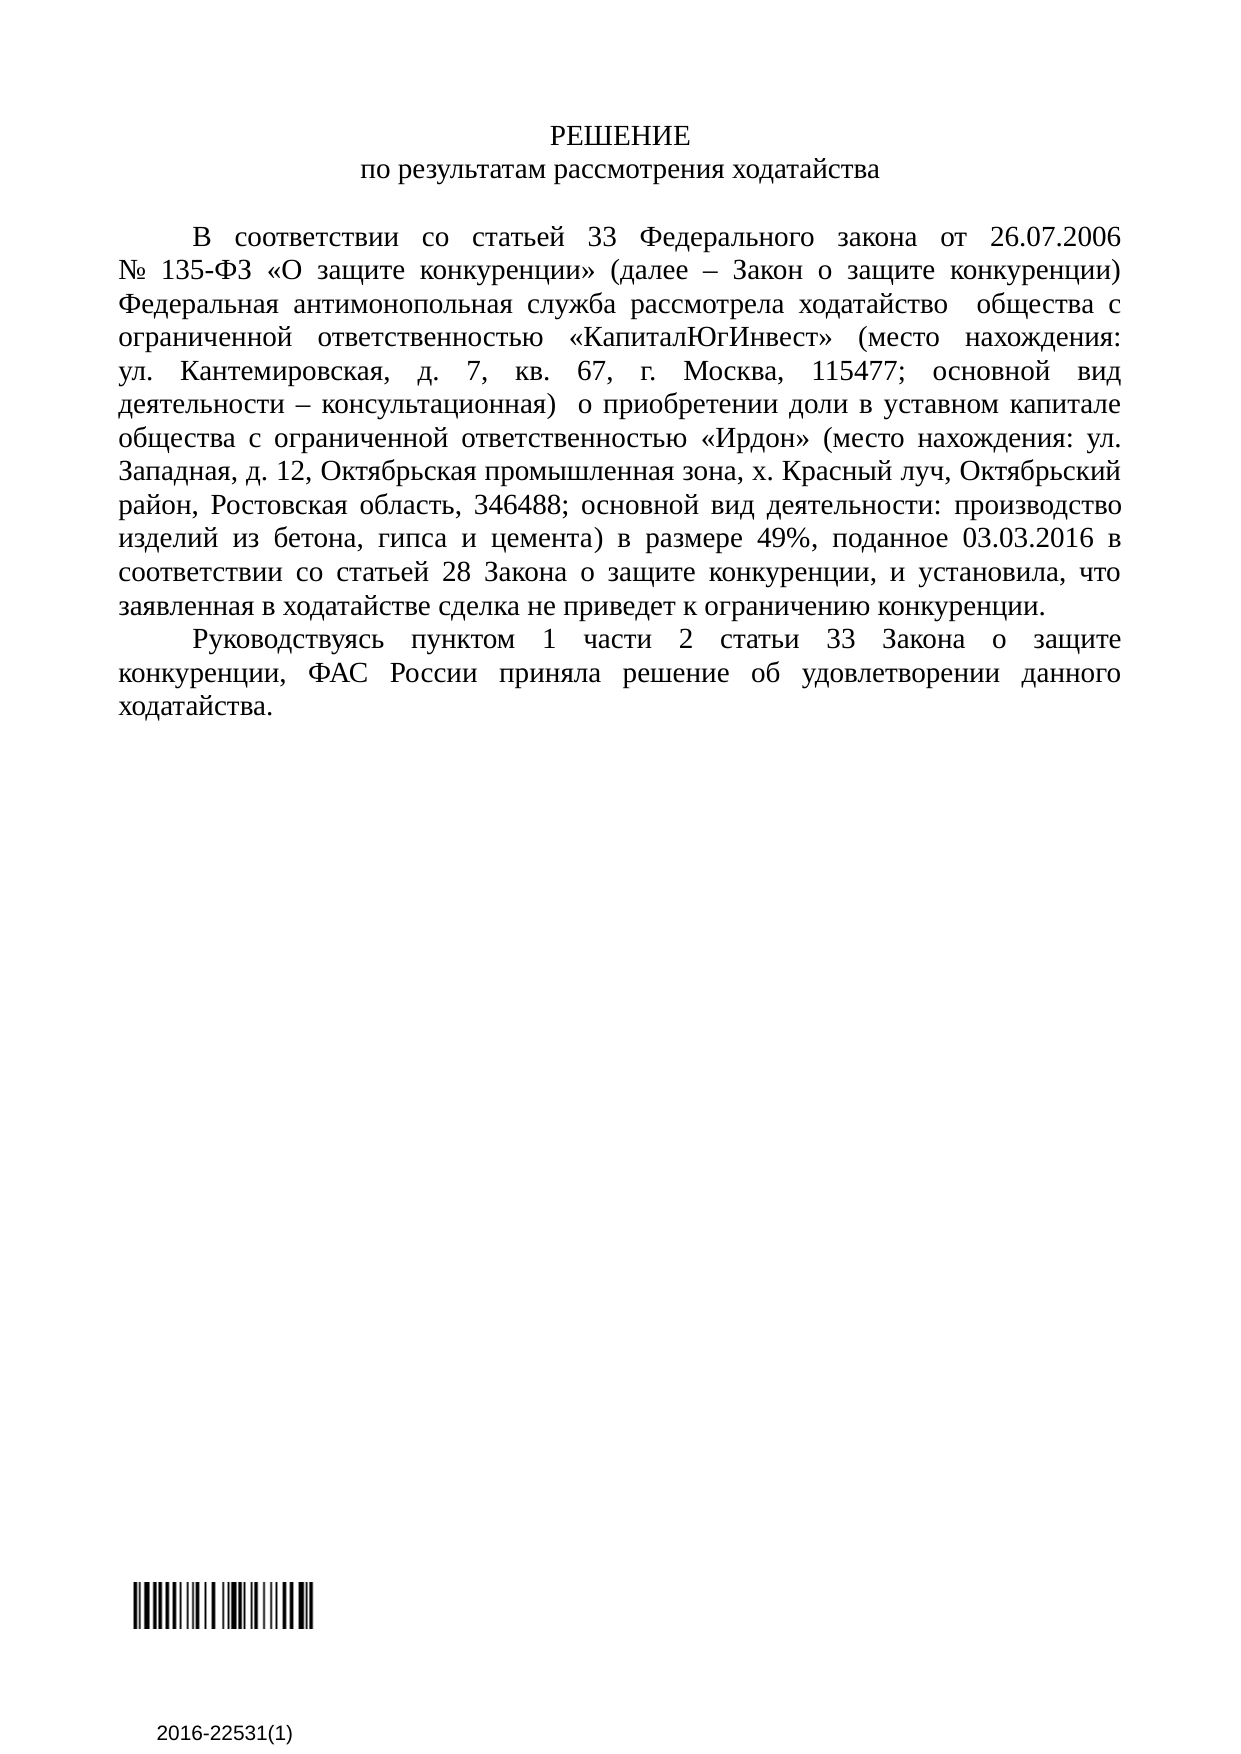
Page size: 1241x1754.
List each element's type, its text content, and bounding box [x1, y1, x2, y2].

text по результатам рассмотрения ходатайства [118, 152, 1122, 185]
text РЕШЕНИЕ [118, 118, 1122, 152]
picture [118, 1582, 331, 1629]
text Руководствуясь пунктом 1 части 2 статьи 33 Закона о защите конкуренции, ФАС России приняла решение об удовлетворении данного ходатайства. [118, 621, 1122, 722]
text В соответствии со статьей 33 Федерального закона от 26.07.2006 № 135-ФЗ «О защите конкуренции» (далее – Закон о защите конкуренции) Федеральная антимонопольная служба рассмотрела ходатайство общества с ограниченной ответственностью «КапиталЮгИнвест» (место нахождения: ул. Кантемировская, д. 7, кв. 67, г. Москва, 115477; основной вид деятельности – консультационная) о приобретении доли в уставном капитале общества с ограниченной ответственностью «Ирдон» (место нахождения: ул. Западная, д. 12, Октябрьская промышленная зона, х. Красный луч, Октябрьский район, Ростовская область, 346488; основной вид деятельности: производство изделий из бетона, гипса и цемента) в размере 49%, поданное 03.03.2016 в соответствии со статьей 28 Закона о защите конкуренции, и установила, что заявленная в ходатайстве сделка не приведет к ограничению конкуренции. [118, 219, 1122, 621]
